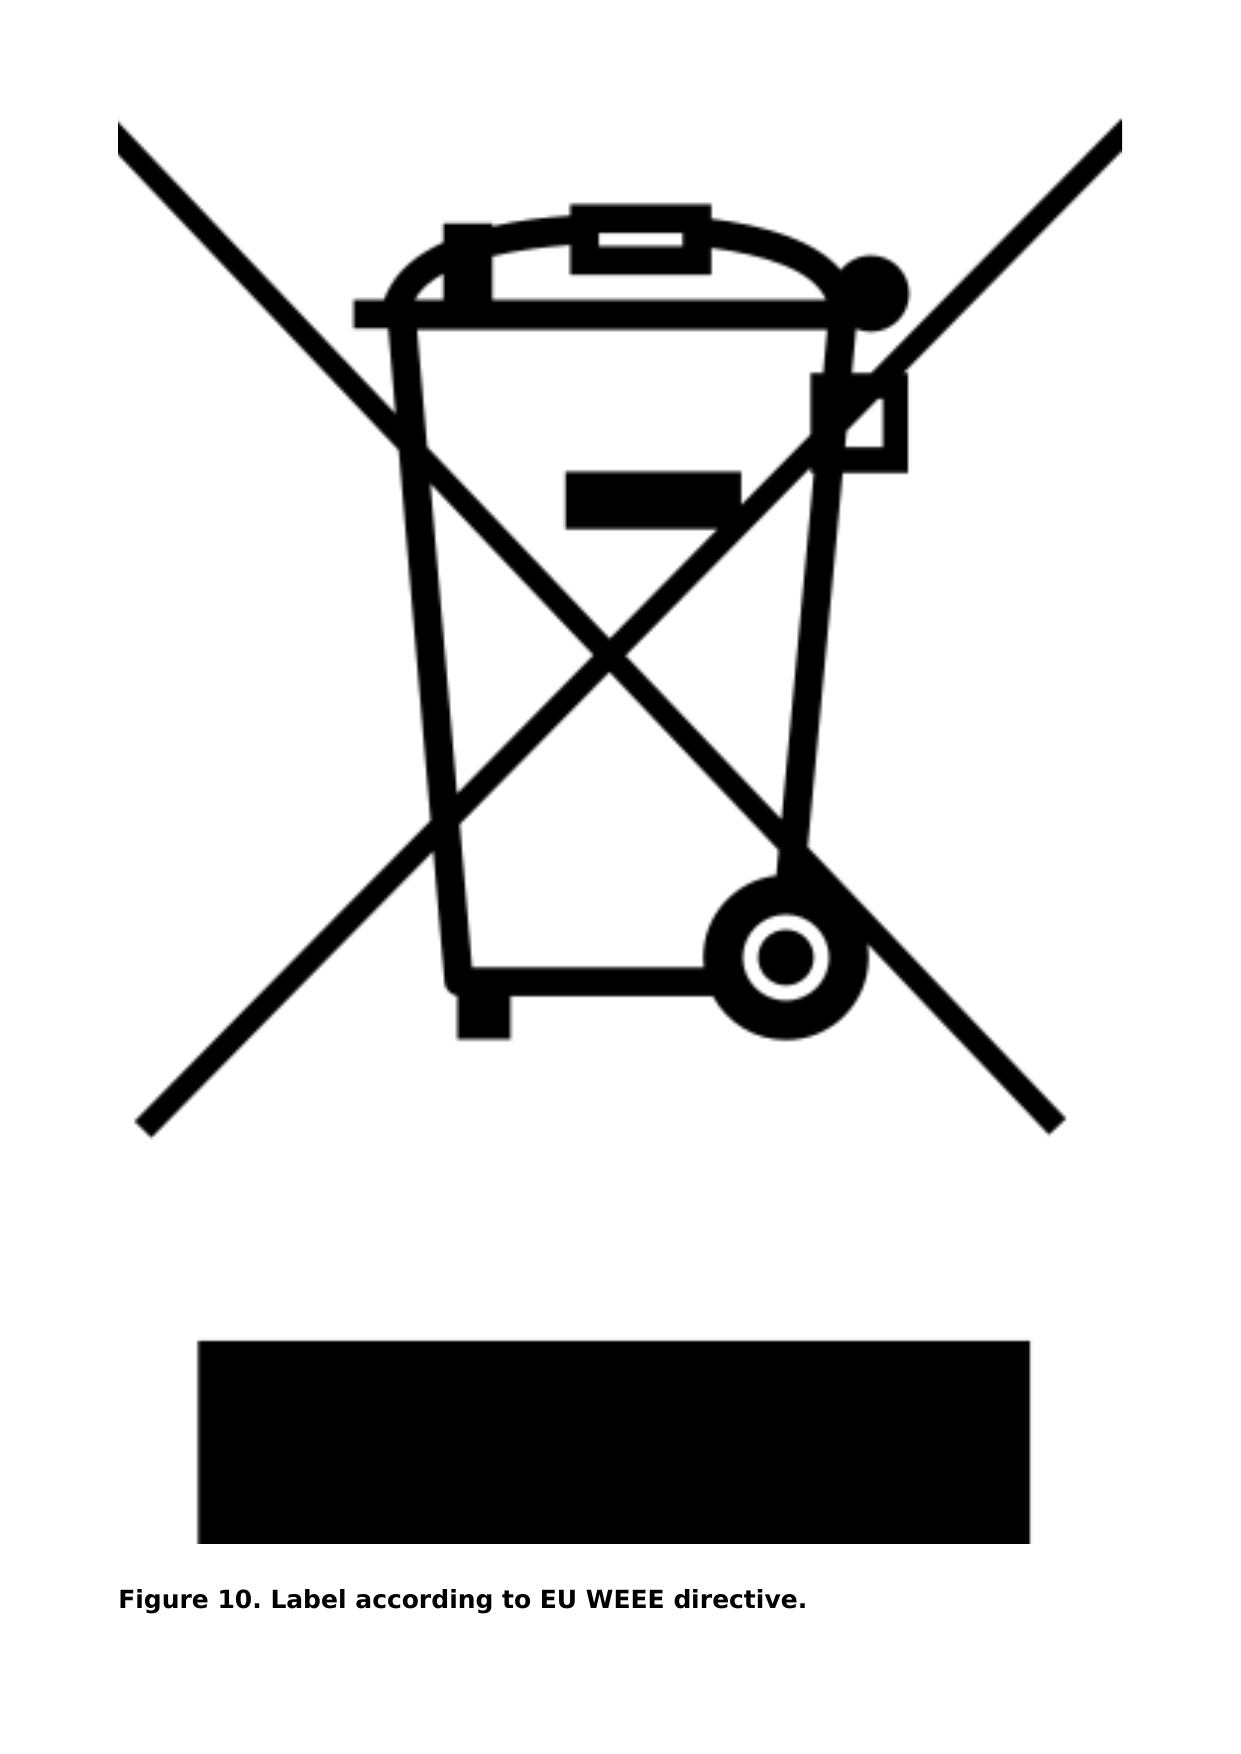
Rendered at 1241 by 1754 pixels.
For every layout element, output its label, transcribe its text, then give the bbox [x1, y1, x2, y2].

text Figure 10. Label according to EU WEEE directive. [118, 1585, 1122, 1614]
picture [118, 118, 1123, 1544]
